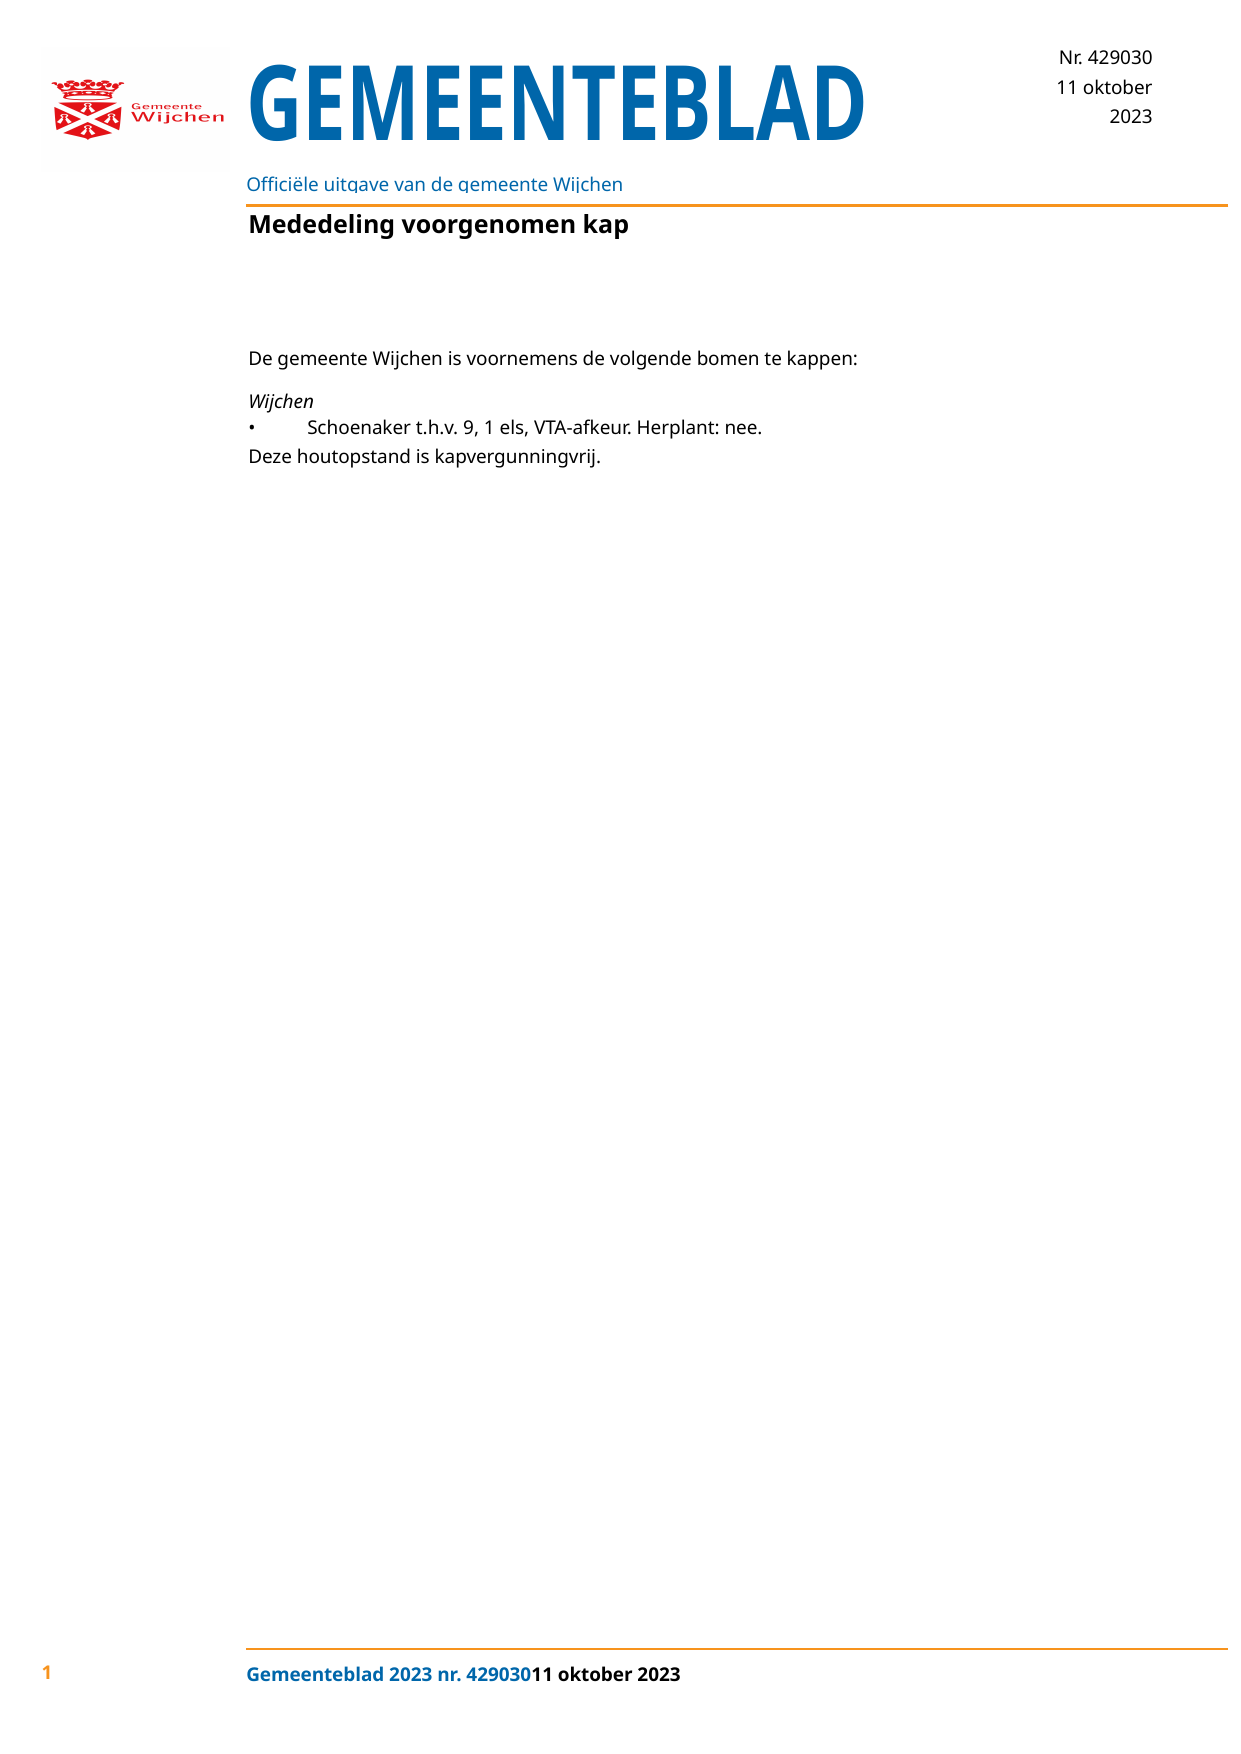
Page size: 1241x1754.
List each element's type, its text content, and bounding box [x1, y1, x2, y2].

text De gemeente Wijchen is voornemens de volgende bomen te kappen: [248, 345, 1152, 371]
text Mededeling voorgenomen kap [248, 207, 1152, 241]
list Schoenaker t.h.v. 9, 1 els, VTA-afkeur. Herplant: nee. [248, 414, 1152, 440]
picture [41, 47, 231, 172]
text Deze houtopstand is kapvergunningvrij. [248, 444, 1152, 469]
text Wijchen [248, 388, 1152, 414]
